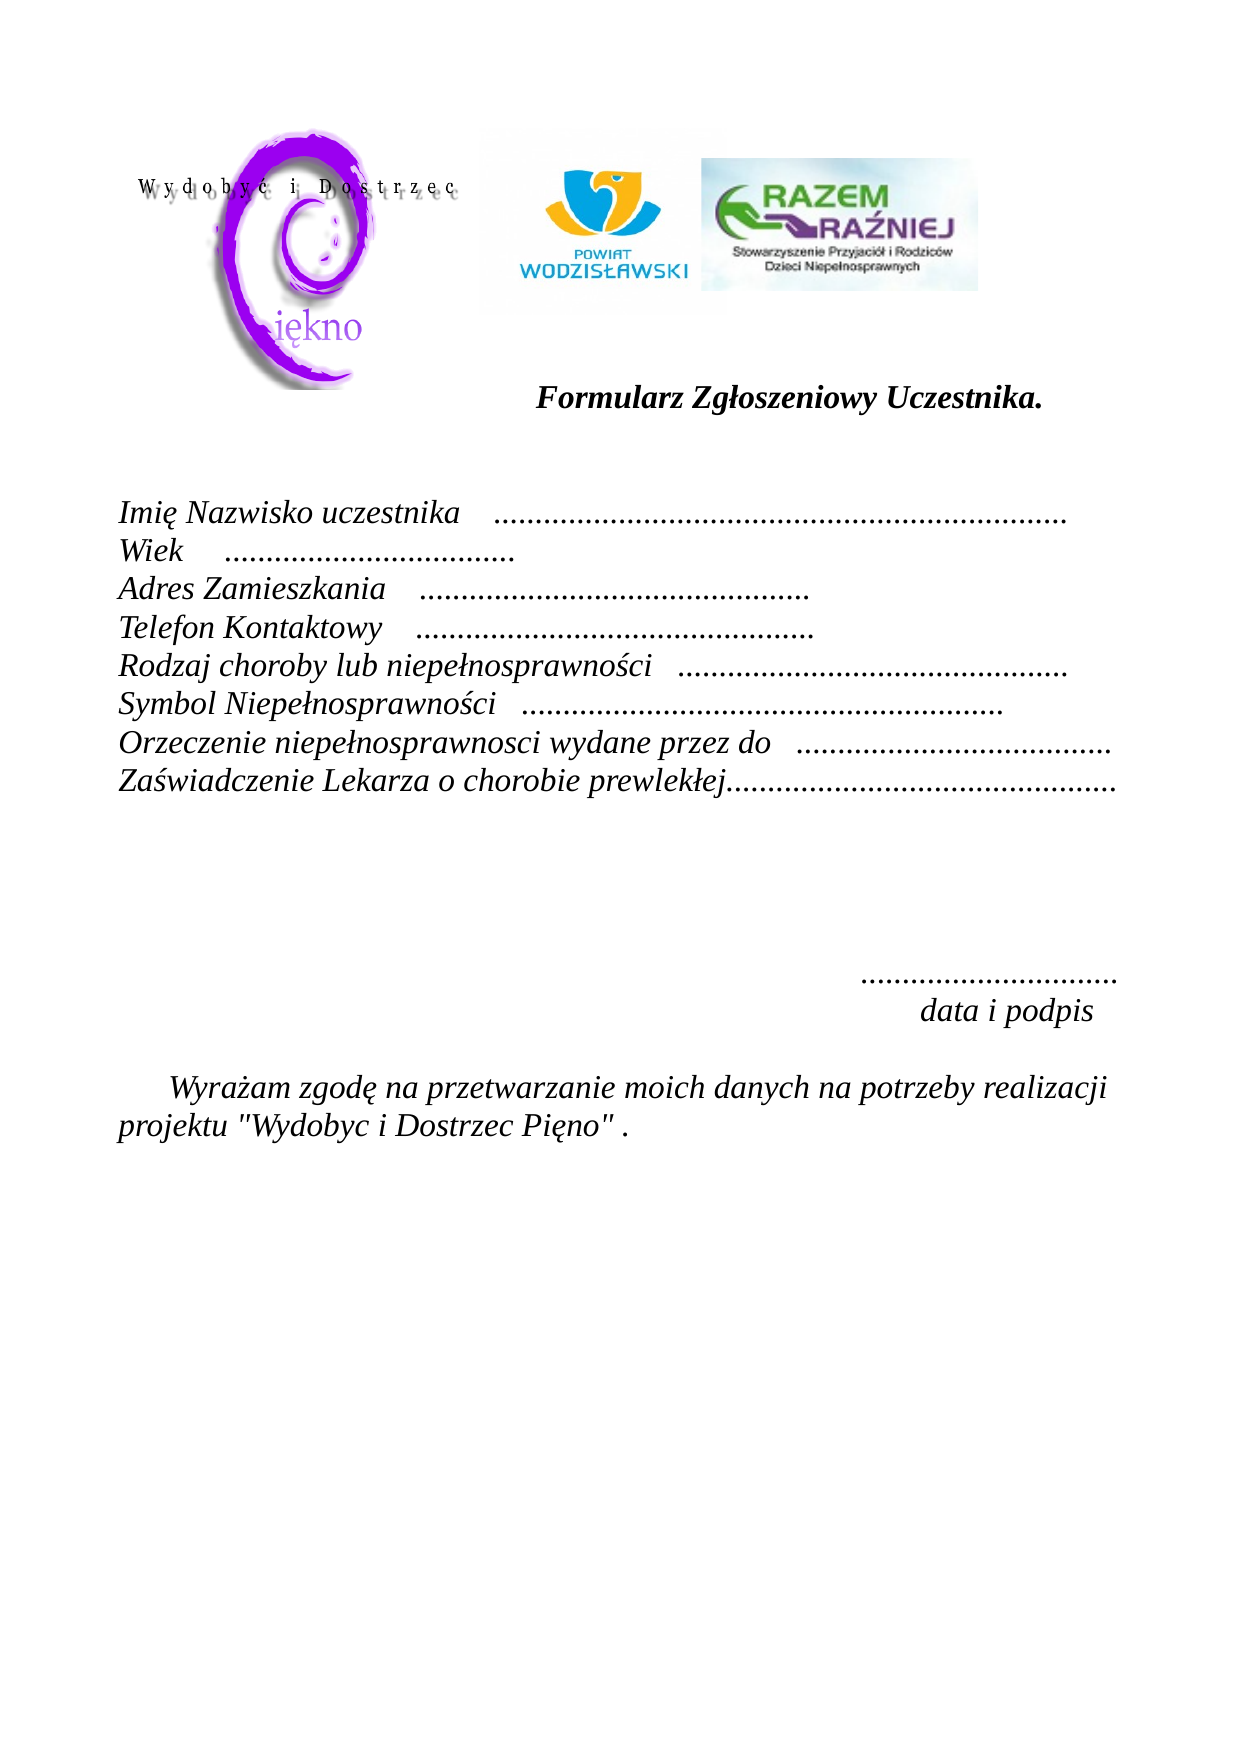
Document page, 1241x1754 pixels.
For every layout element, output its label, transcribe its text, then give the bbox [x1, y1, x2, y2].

text Orzeczenie niepełnosprawnosci wydane przez do ...................................... [118, 722, 1122, 760]
text Adres Zamieszkania ............................................... Telefon Kontaktowy ................................................ [118, 568, 1122, 645]
text Imię Nazwisko uczestnika ..................................................................... [118, 492, 1122, 530]
text Wyrażam zgodę na przetwarzanie moich danych na potrzeby realizacji projektu "Wydobyc i Dostrzec Pięno" . [118, 1067, 1122, 1143]
text Symbol Niepełnosprawności .......................................................... [118, 683, 1122, 722]
text Zaświadczenie Lekarza o chorobie prewlekłej............................................... [118, 760, 1122, 798]
text Wiek ................................... [118, 530, 1122, 568]
picture [131, 124, 461, 390]
text Rodzaj choroby lub niepełnosprawności ............................................... [118, 645, 1122, 683]
text Formularz Zgłoszeniowy Uczestnika. [118, 377, 1122, 415]
text data i podpis [118, 990, 1122, 1028]
picture [479, 128, 979, 315]
text ............................... [118, 952, 1122, 990]
